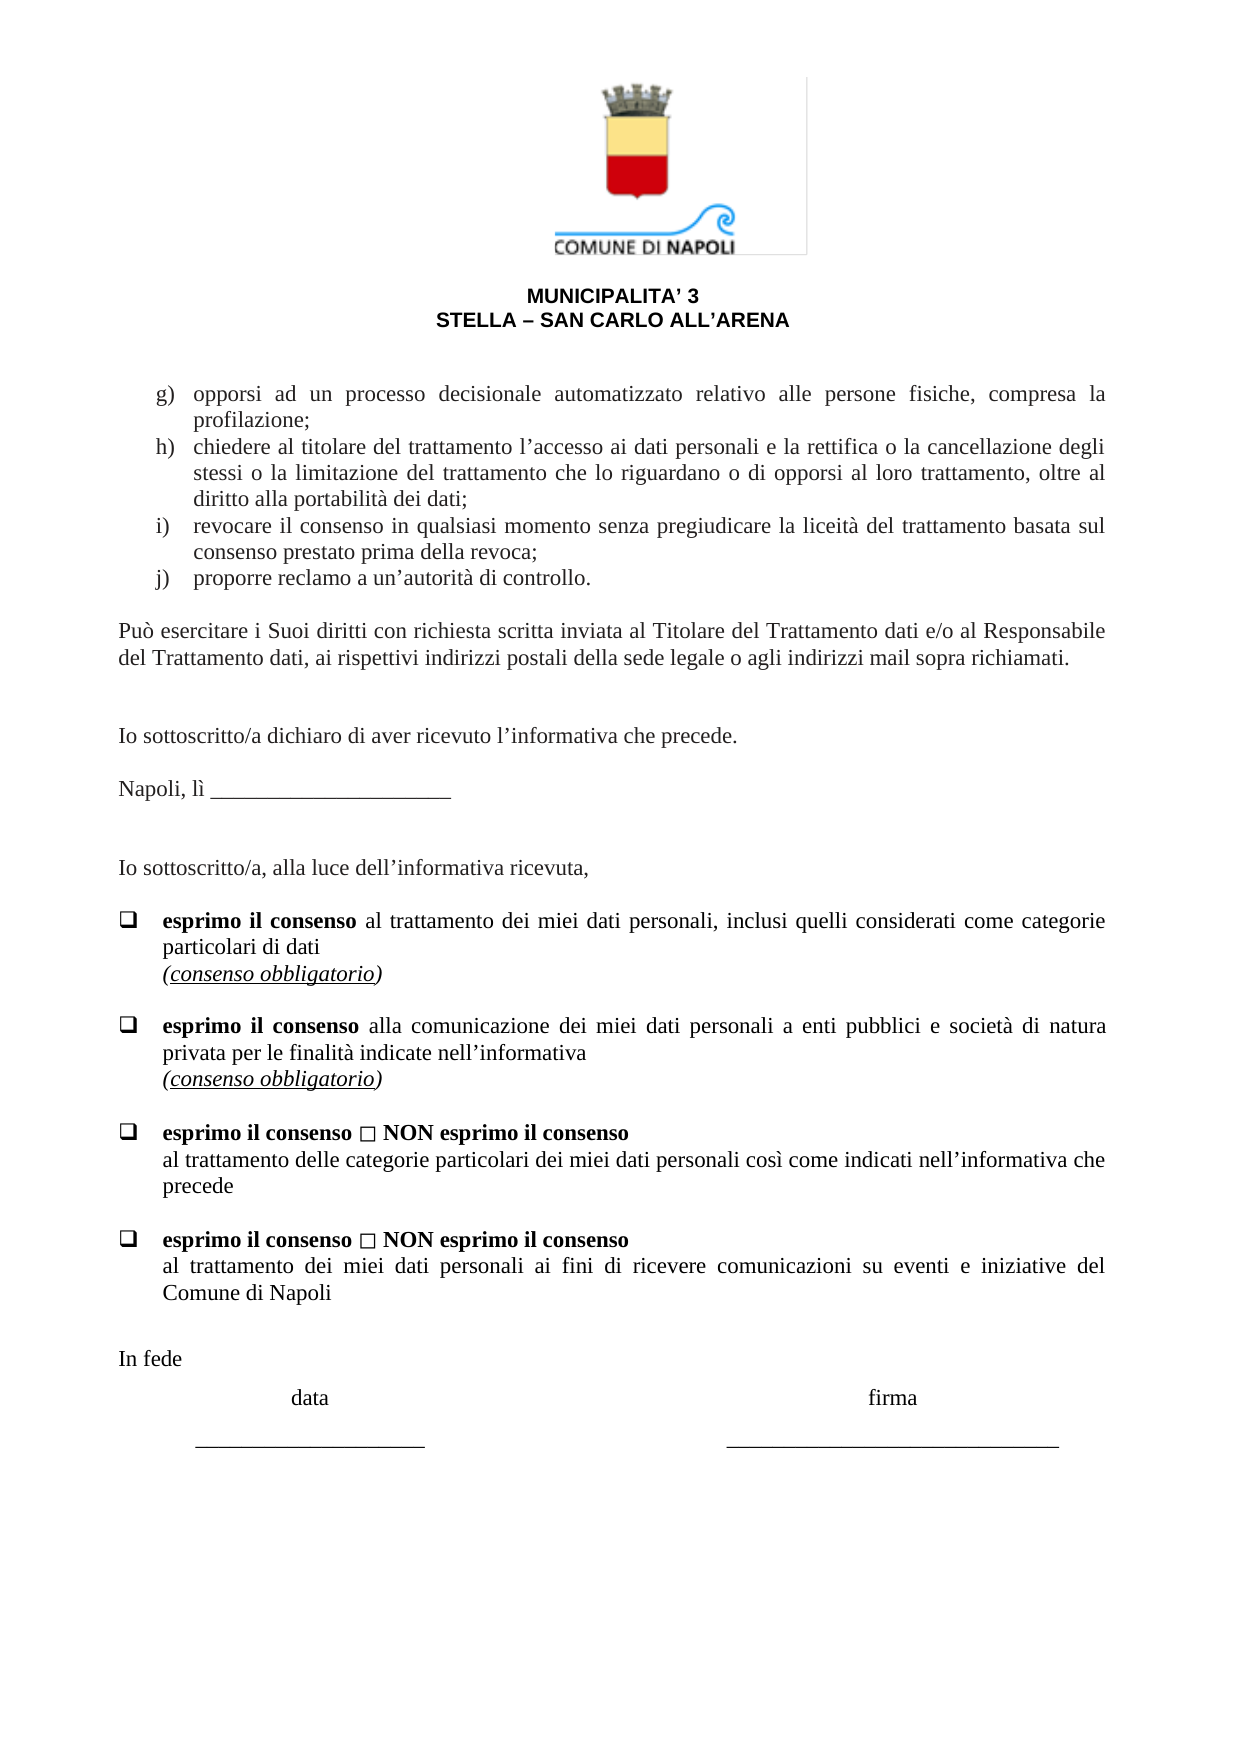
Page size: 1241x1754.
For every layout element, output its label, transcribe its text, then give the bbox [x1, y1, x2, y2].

list esprimo il consenso al trattamento dei miei dati personali, inclusi quelli considerati come categorie particolari di dati [118, 907, 1107, 960]
table_header [502, 1384, 664, 1423]
list al trattamento delle categorie particolari dei miei dati personali così come indicati nell’informativa che precede [162, 1146, 1107, 1198]
text (consenso obbligatorio) [118, 1065, 1107, 1092]
list esprimo il consenso alla comunicazione dei miei dati personali a enti pubblici e società di natura privata per le finalità indicate nell’informativa [118, 1012, 1107, 1065]
list esprimo il consenso ◻ NON esprimo il consenso [118, 1225, 1107, 1252]
list esprimo il consenso ◻ NON esprimo il consenso [118, 1118, 1107, 1146]
list opporsi ad un processo decisionale automatizzato relativo alle persone fisiche, compresa la profilazione; [156, 380, 1107, 433]
text Può esercitare i Suoi diritti con richiesta scritta inviata al Titolare del Trattamento dati e/o al Responsabile del Trattamento dati, ai rispettivi indirizzi postali della sede legale o agli indirizzi mail sopra richiamati. [118, 617, 1107, 670]
text Napoli, lì _____________________ [118, 775, 1107, 802]
text In fede [118, 1344, 1108, 1371]
text Io sottoscritto/a dichiaro di aver ricevuto l’informativa che precede. [118, 723, 1107, 749]
list chiedere al titolare del trattamento l’accesso ai dati personali e la rettifica o la cancellazione degli stessi o la limitazione del trattamento che lo riguardano o di opporsi al loro trattamento, oltre al diritto alla portabilità dei dati; [156, 433, 1107, 512]
list proporre reclamo a un’autorità di controllo. [156, 564, 1107, 591]
table_cell [502, 1424, 664, 1463]
list al trattamento dei miei dati personali ai fini di ricevere comunicazioni su eventi e iniziative del Comune di Napoli [162, 1252, 1107, 1305]
table_header firma [665, 1384, 1121, 1423]
table_cell ____________________ [118, 1424, 502, 1463]
text (consenso obbligatorio) [118, 960, 1107, 986]
list revocare il consenso in qualsiasi momento senza pregiudicare la liceità del trattamento basata sul consenso prestato prima della revoca; [156, 512, 1107, 564]
table_header data [118, 1384, 502, 1423]
text Io sottoscritto/a, alla luce dell’informativa ricevuta, [118, 854, 1107, 881]
table_cell _____________________________ [665, 1424, 1121, 1463]
picture [554, 77, 809, 257]
